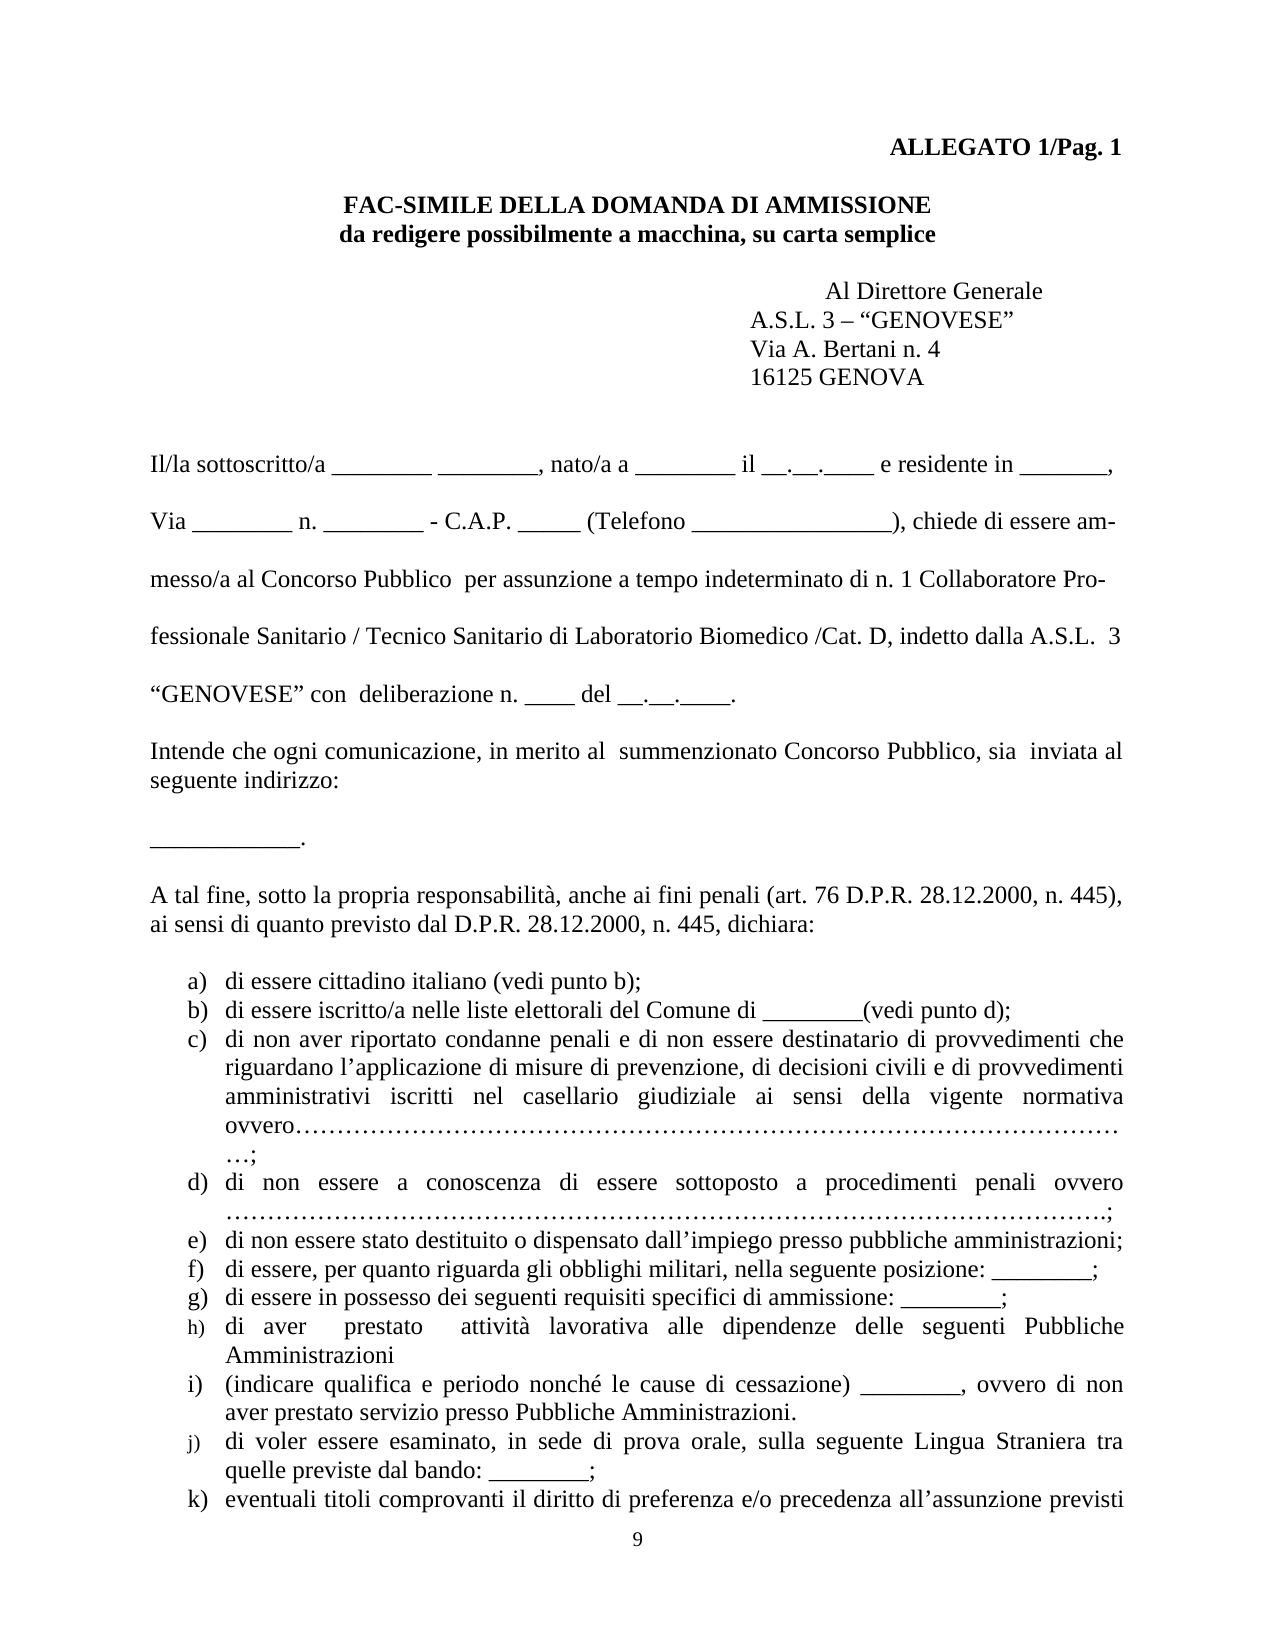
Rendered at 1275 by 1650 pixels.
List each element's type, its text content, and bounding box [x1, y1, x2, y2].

list di essere, per quanto riguarda gli obblighi militari, nella seguente posizione: ________; [187, 1254, 1125, 1282]
text da redigere possibilmente a macchina, su carta semplice [150, 219, 1125, 247]
list di aver prestato attività lavorativa alle dipendenze delle seguenti Pubbliche Amministrazioni [187, 1311, 1125, 1369]
list di essere in possesso dei seguenti requisiti specifici di ammissione: ________; [187, 1282, 1125, 1311]
list di essere cittadino italiano (vedi punto b); [187, 966, 1125, 995]
list di essere iscritto/a nelle liste elettorali del Comune di ________(vedi punto d); [187, 995, 1125, 1024]
list di non essere stato destituito o dispensato dall’impiego presso pubbliche amministrazioni; [187, 1225, 1125, 1254]
text A tal fine, sotto la propria responsabilità, anche ai fini penali (art. 76 D.P.R. 28.12.2000, n. 445), ai sensi di quanto previsto dal D.P.R. 28.12.2000, n. 445, dichiara: [150, 880, 1125, 937]
text Il/la sottoscritto/a ________ ________, nato/a a ________ il __.__.____ e residente in _______, [150, 449, 1125, 477]
list di voler essere esaminato, in sede di prova orale, sulla seguente Lingua Straniera tra quelle previste dal bando: ________; [187, 1426, 1125, 1484]
text messo/a al Concorso Pubblico per assunzione a tempo indeterminato di n. 1 Collaboratore Pro- [150, 564, 1125, 592]
text fessionale Sanitario / Tecnico Sanitario di Laboratorio Biomedico /Cat. D, indetto dalla A.S.L. 3 [150, 621, 1125, 650]
text Al Direttore Generale [150, 247, 1125, 305]
list (indicare qualifica e periodo nonché le cause di cessazione) ________, ovvero di non aver prestato servizio presso Pubbliche Amministrazioni. [187, 1369, 1125, 1426]
list di non essere a conoscenza di essere sottoposto a procedimenti penali ovvero …………………………………………………………………………………………….; [187, 1167, 1125, 1225]
text Via ________ n. ________ - C.A.P. _____ (Telefono ________________), chiede di essere am- [150, 506, 1125, 535]
list di non aver riportato condanne penali e di non essere destinatario di provvedimenti che riguardano l’applicazione di misure di prevenzione, di decisioni civili e di provvedimenti amministrativi iscritti nel casellario giudiziale ai sensi della vigente normativa ovvero…………………………………………………………………………………………; [187, 1024, 1125, 1167]
text Via A. Bertani n. 4 [150, 334, 1125, 362]
text FAC-SIMILE DELLA DOMANDA DI AMMISSIONE [150, 190, 1125, 219]
text “GENOVESE” con deliberazione n. ____ del __.__.____. [150, 679, 1125, 707]
text Intende che ogni comunicazione, in merito al summenzionato Concorso Pubblico, sia inviata al seguente indirizzo: [150, 736, 1125, 794]
text 16125 GENOVA [150, 362, 1125, 391]
text ____________. [150, 822, 1125, 851]
list eventuali titoli comprovanti il diritto di preferenza e/o precedenza all’assunzione previsti [187, 1484, 1125, 1512]
text A.S.L. 3 – “GENOVESE” [150, 305, 1125, 334]
text ALLEGATO 1/Pag. 1 [860, 132, 1125, 161]
